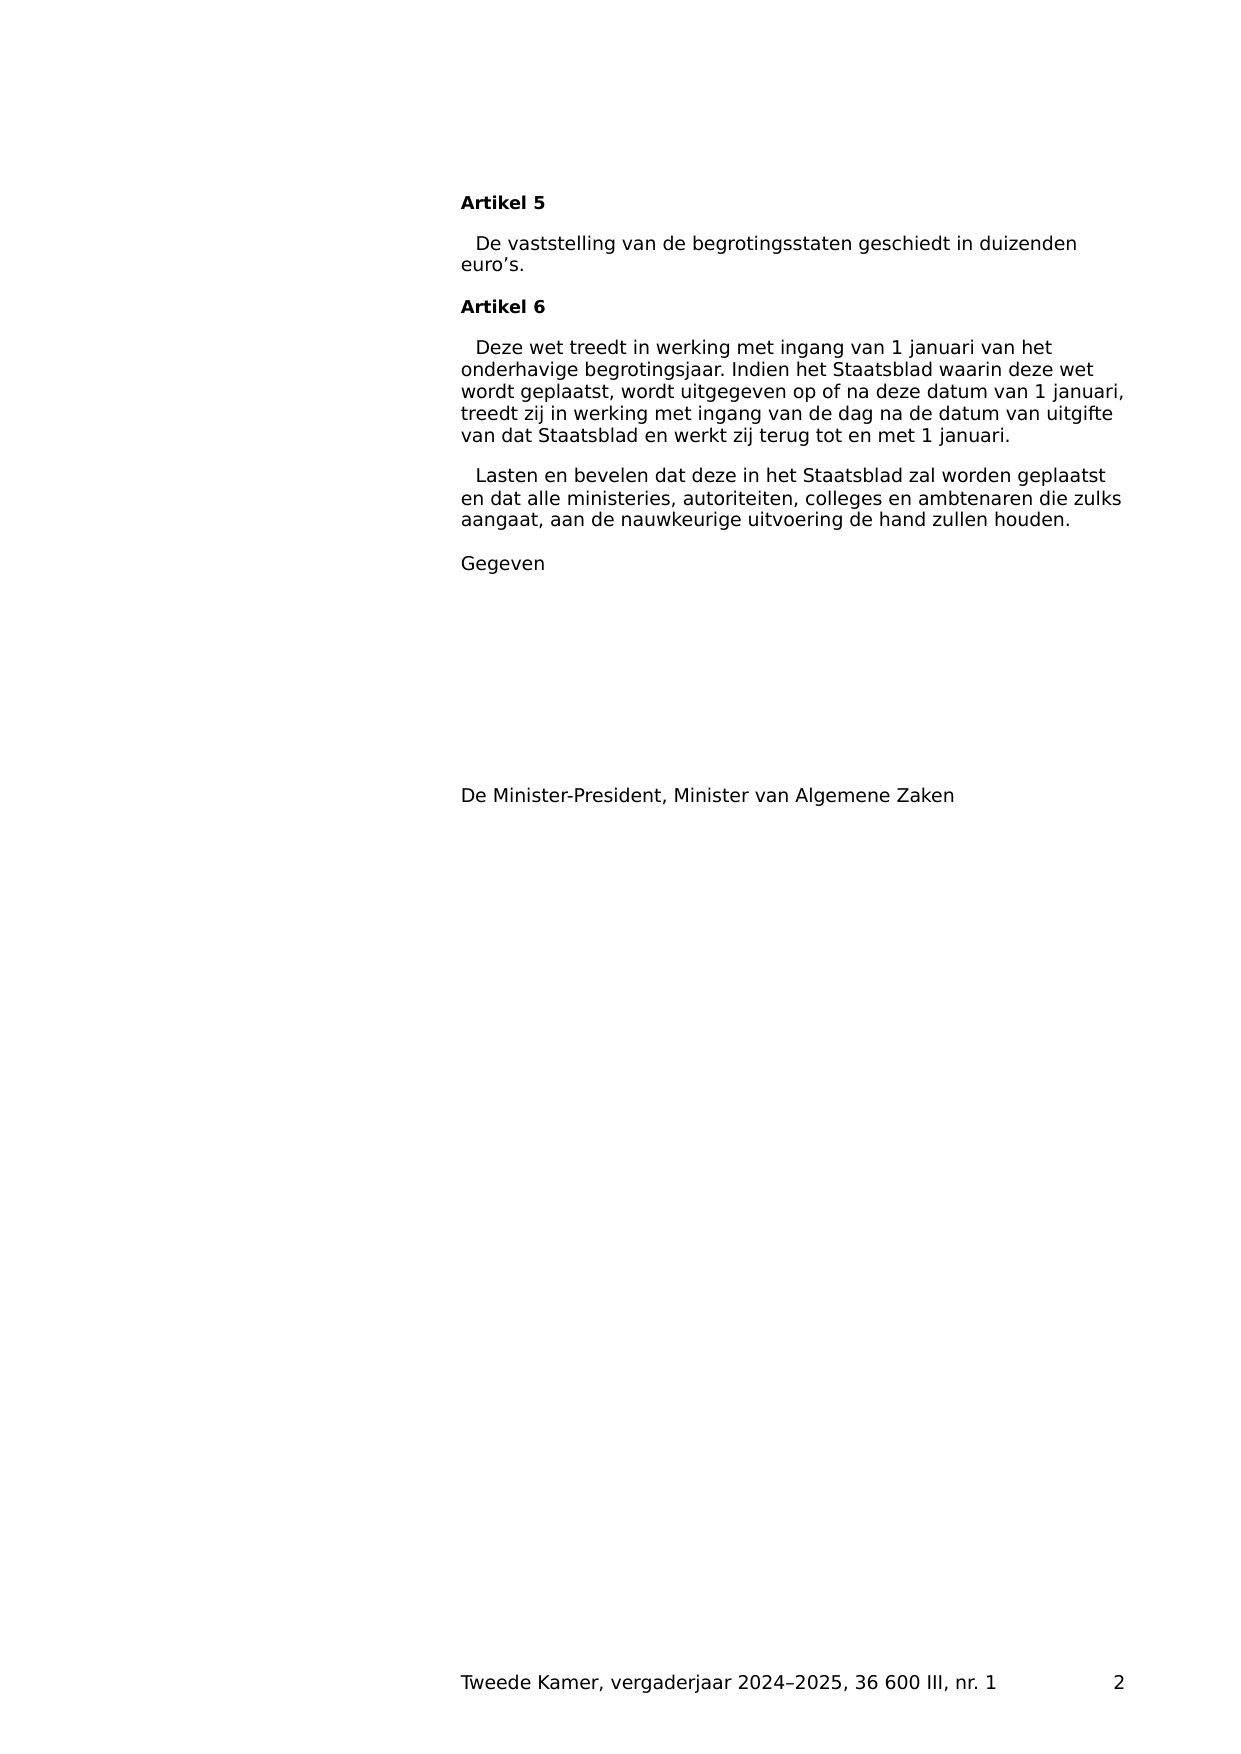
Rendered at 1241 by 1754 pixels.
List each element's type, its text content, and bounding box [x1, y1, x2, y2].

text De vaststelling van de begrotingsstaten geschiedt in duizenden euro’s. [461, 232, 1125, 276]
text Gegeven [461, 553, 1125, 575]
title Artikel 5 [461, 191, 1125, 214]
text Deze wet treedt in werking met ingang van 1 januari van het onderhavige begrotingsjaar. Indien het Staatsblad waarin deze wet wordt geplaatst, wordt uitgegeven op of na deze datum van 1 januari, treedt zij in werking met ingang van de dag na de datum van uitgifte van dat Staatsblad en werkt zij terug tot en met 1 januari. [461, 337, 1125, 447]
title Artikel 6 [461, 295, 1125, 318]
text De Minister-President, Minister van Algemene Zaken [461, 785, 1125, 807]
text Lasten en bevelen dat deze in het Staatsblad zal worden geplaatst en dat alle ministeries, autoriteiten, colleges en ambtenaren die zulks aangaat, aan de nauwkeurige uitvoering de hand zullen houden. [461, 465, 1125, 531]
